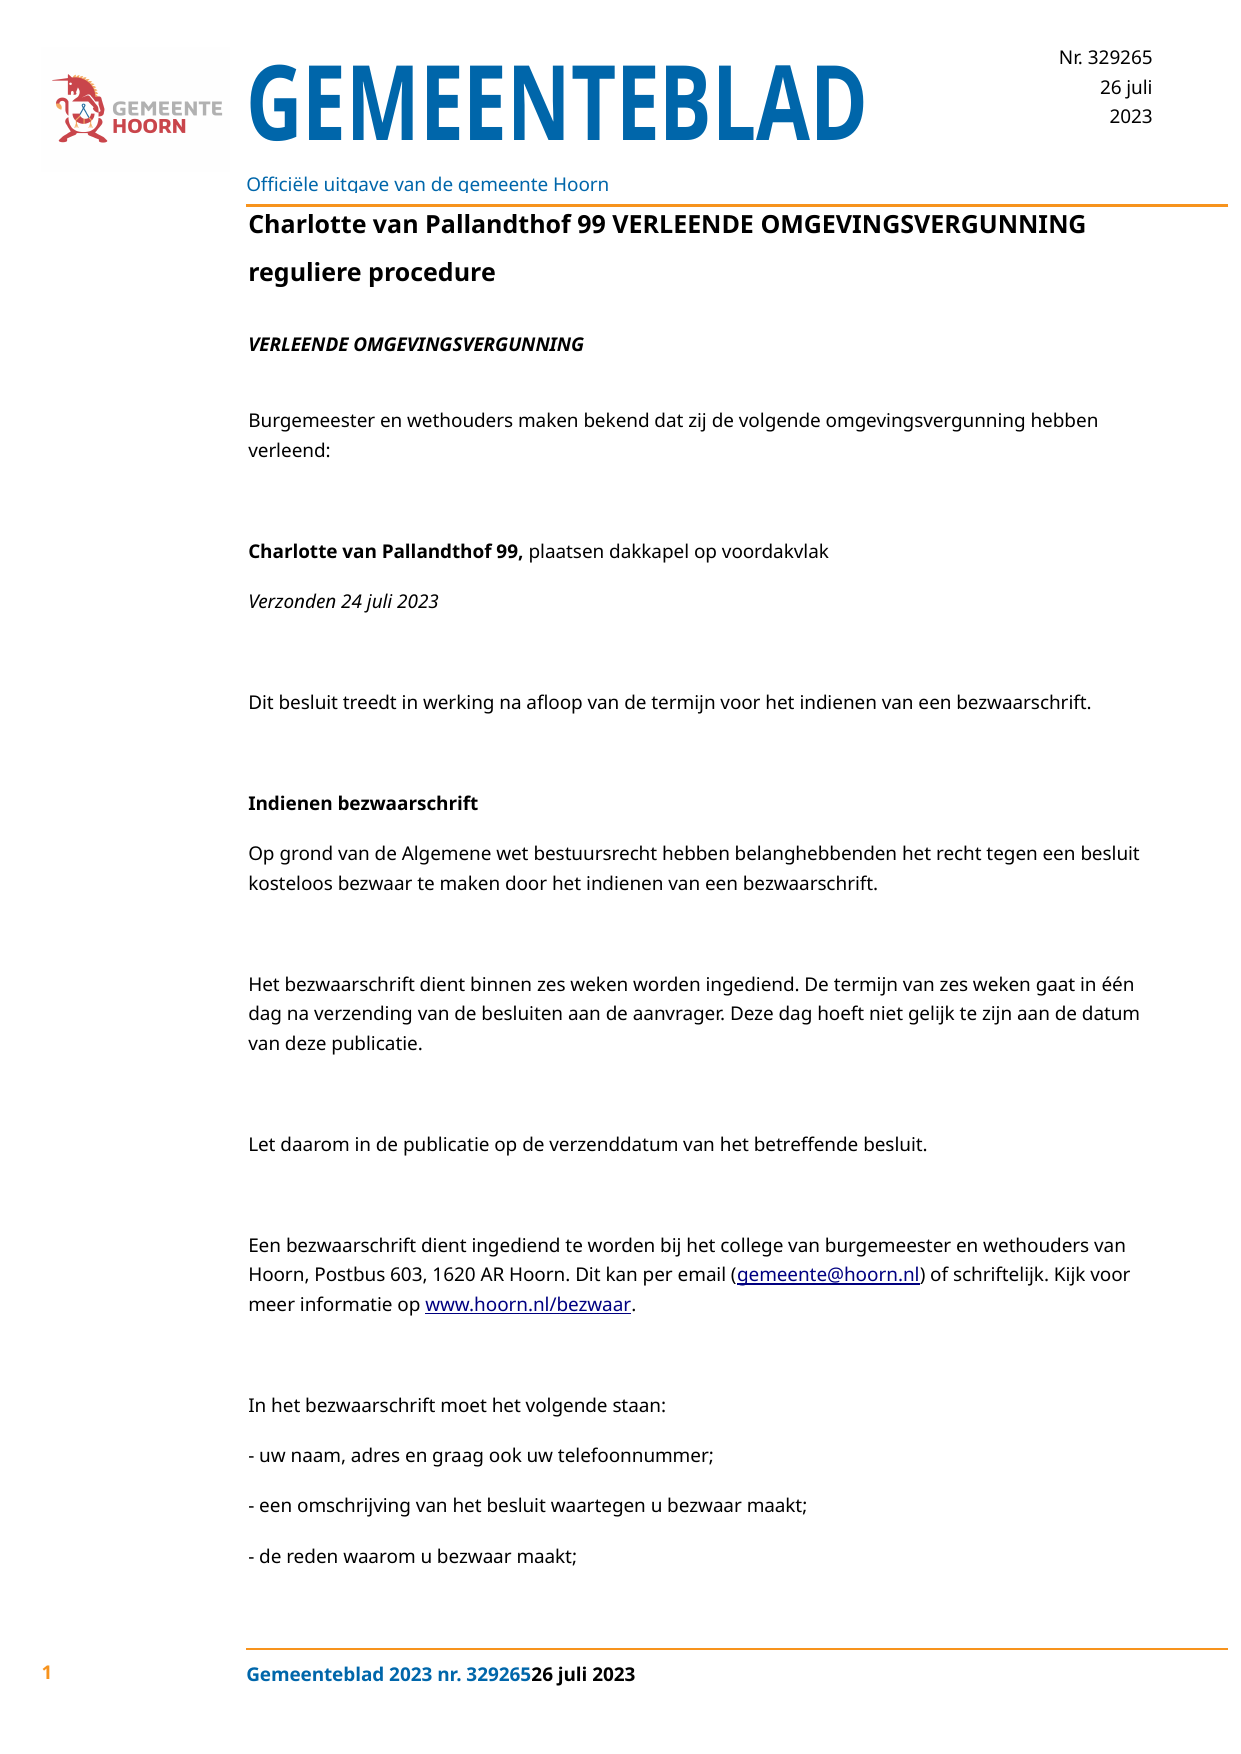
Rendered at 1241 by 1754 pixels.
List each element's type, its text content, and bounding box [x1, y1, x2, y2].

text Charlotte van Pallandthof 99 VERLEENDE OMGEVINGSVERGUNNING reguliere procedure [248, 207, 1152, 288]
picture [41, 47, 231, 172]
text Op grond van de Algemene wet bestuursrecht hebben belanghebbenden het recht tegen een besluit kosteloos bezwaar te maken door het indienen van een bezwaarschrift. [248, 841, 1152, 896]
text Charlotte van Pallandthof 99, plaatsen dakkapel op voordakvlak [248, 538, 1152, 564]
text - een omschrijving van het besluit waartegen u bezwaar maakt; [248, 1493, 1152, 1518]
text Let daarom in de publicatie op de verzenddatum van het betreffende besluit. [248, 1131, 1152, 1157]
text Burgemeester en wethouders maken bekend dat zij de volgende omgevingsvergunning hebben verleend: [248, 408, 1152, 463]
text - uw naam, adres en graag ook uw telefoonnummer; [248, 1442, 1152, 1468]
text Verzonden 24 juli 2023 [248, 588, 1152, 614]
text - de reden waarom u bezwaar maakt; [248, 1543, 1152, 1569]
text Dit besluit treedt in werking na afloop van de termijn voor het indienen van een bezwaarschrift. [248, 689, 1152, 715]
text VERLEENDE OMGEVINGSVERGUNNING [248, 331, 1152, 357]
text Een bezwaarschrift dient ingediend te worden bij het college van burgemeester en wethouders van Hoorn, Postbus 603, 1620 AR Hoorn. Dit kan per email (gemeente@hoorn.nl) of schriftelijk. Kijk voor meer informatie op www.hoorn.nl/bezwaar. [248, 1232, 1152, 1317]
text Indienen bezwaarschrift [248, 790, 1152, 816]
text Het bezwaarschrift dient binnen zes weken worden ingediend. De termijn van zes weken gaat in één dag na verzending van de besluiten aan de aanvrager. Deze dag hoeft niet gelijk te zijn aan de datum van deze publicatie. [248, 971, 1152, 1056]
text In het bezwaarschrift moet het volgende staan: [248, 1392, 1152, 1417]
